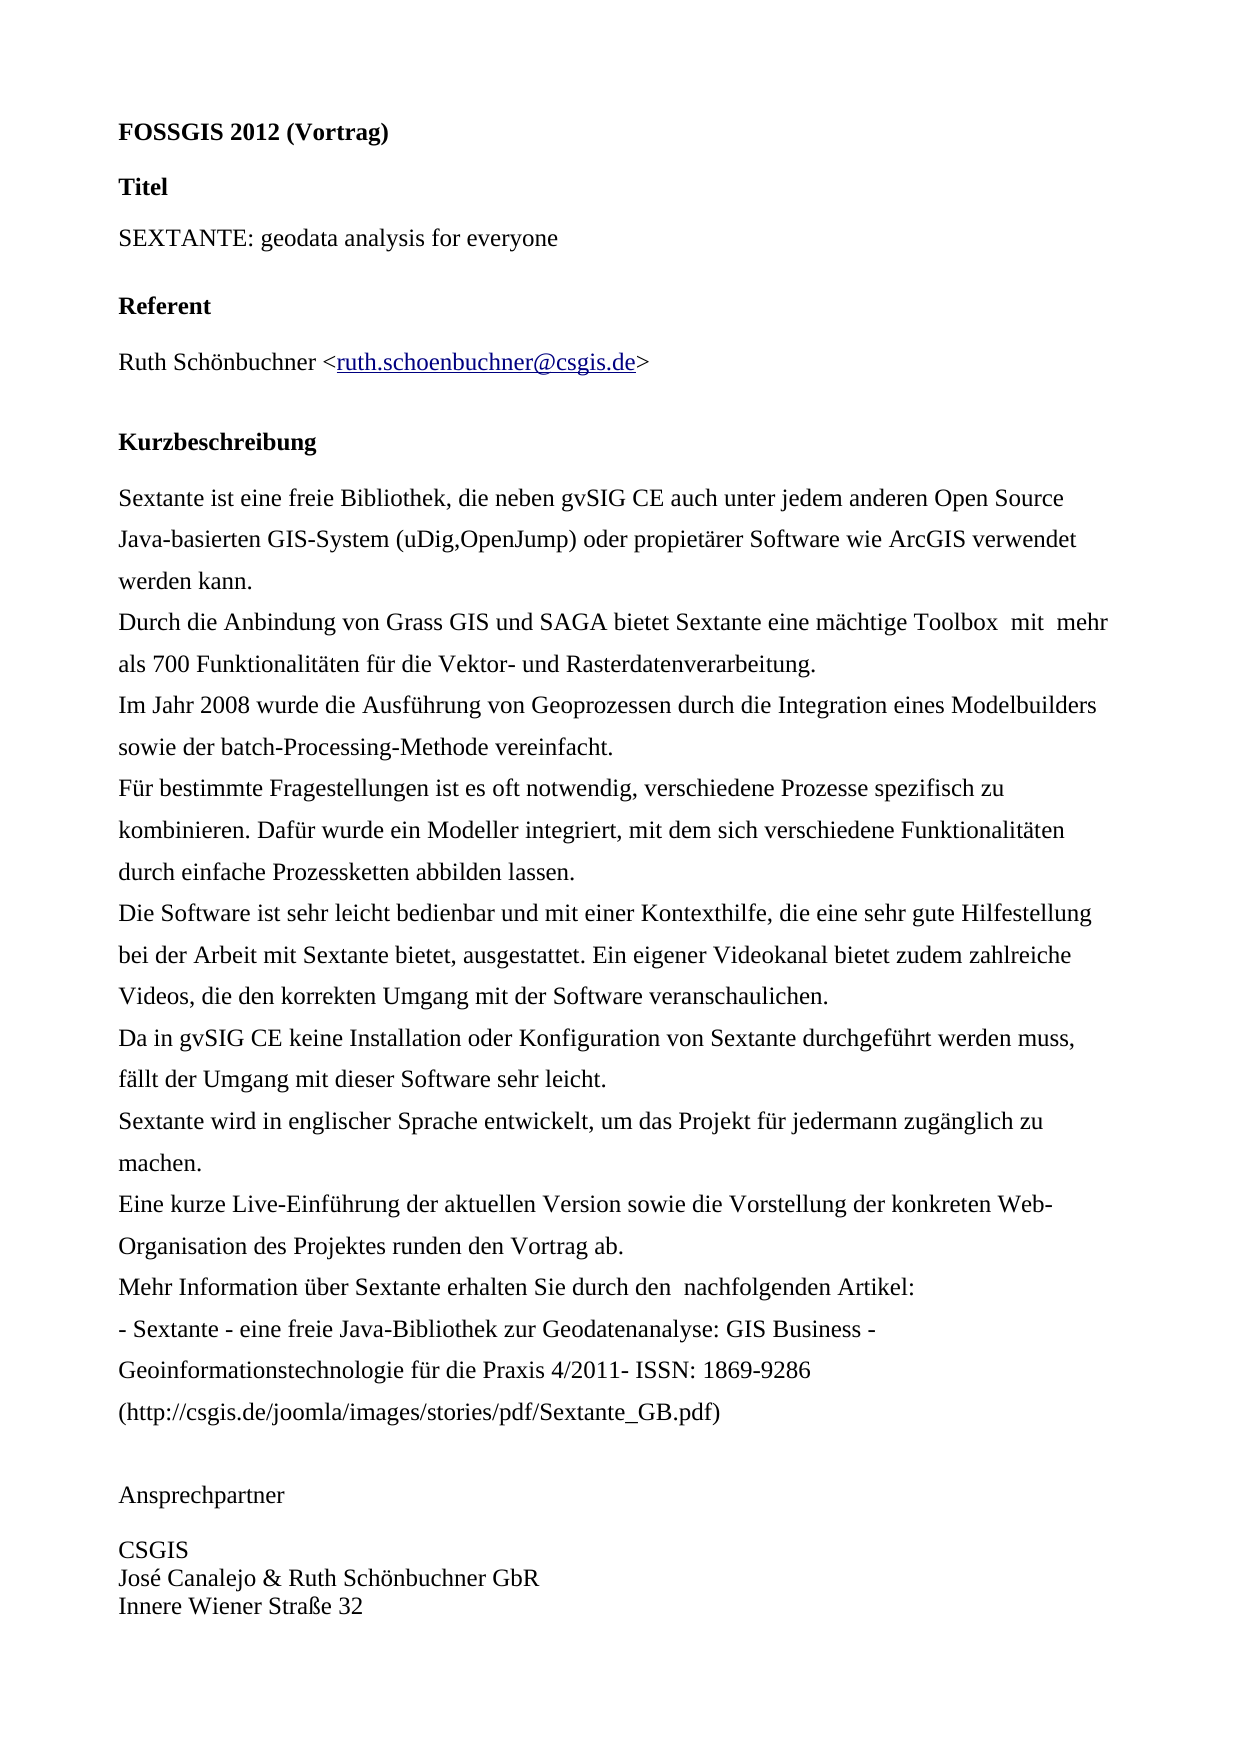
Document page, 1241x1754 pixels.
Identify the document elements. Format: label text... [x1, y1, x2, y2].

text Sextante wird in englischer Sprache entwickelt, um das Projekt für jedermann zugänglich zu machen. [118, 1107, 1122, 1176]
text SEXTANTE: geodata analysis for everyone [118, 224, 1122, 252]
text José Canalejo & Ruth Schönbuchner GbR [118, 1564, 1122, 1592]
text Für bestimmte Fragestellungen ist es oft notwendig, verschiedene Prozesse spezifisch zu [118, 774, 1122, 802]
text FOSSGIS 2012 (Vortrag) [118, 118, 1122, 146]
text durch einfache Prozessketten abbilden lassen. [118, 858, 1122, 885]
text Ansprechpartner [118, 1481, 1122, 1509]
text Da in gvSIG CE keine Installation oder Konfiguration von Sextante durchgeführt werden muss, fällt der Umgang mit dieser Software sehr leicht. [118, 1024, 1122, 1093]
text Im Jahr 2008 wurde die Ausführung von Geoprozessen durch die Integration eines Modelbuilders sowie der batch-Processing-Methode vereinfacht. [118, 691, 1122, 761]
text Referent [118, 292, 1122, 320]
text Titel [118, 173, 1122, 201]
text kombinieren. Dafür wurde ein Modeller integriert, mit dem sich verschiedene Funktionalitäten [118, 816, 1122, 844]
text Die Software ist sehr leicht bedienbar und mit einer Kontexthilfe, die eine sehr gute Hilfestellung bei der Arbeit mit Sextante bietet, ausgestattet. Ein eigener Videokanal bietet zudem zahlreiche Videos, die den korrekten Umgang mit der Software veranschaulichen. [118, 899, 1122, 1010]
text Ruth Schönbuchner <ruth.schoenbuchner@csgis.de> [118, 348, 1122, 376]
text Innere Wiener Straße 32 [118, 1592, 1122, 1620]
text Eine kurze Live-Einführung der aktuellen Version sowie die Vorstellung der konkreten Web-Organisation des Projektes runden den Vortrag ab. [118, 1190, 1122, 1259]
text Sextante ist eine freie Bibliothek, die neben gvSIG CE auch unter jedem anderen Open Source Java-basierten GIS-System (uDig,OpenJump) oder propietärer Software wie ArcGIS verwendet werden kann. [118, 484, 1122, 594]
text Mehr Information über Sextante erhalten Sie durch den nachfolgenden Artikel: [118, 1273, 1122, 1301]
text - Sextante - eine freie Java-Bibliothek zur Geodatenanalyse: GIS Business - Geoinformationstechnologie für die Praxis 4/2011- ISSN: 1869-9286 (http://csgis.de/joomla/images/stories/pdf/Sextante_GB.pdf) [118, 1315, 1122, 1426]
text CSGIS [118, 1537, 1122, 1564]
text Kurzbeschreibung [118, 428, 1122, 456]
text Durch die Anbindung von Grass GIS und SAGA bietet Sextante eine mächtige Toolbox mit mehr als 700 Funktionalitäten für die Vektor- und Rasterdatenverarbeitung. [118, 608, 1122, 678]
